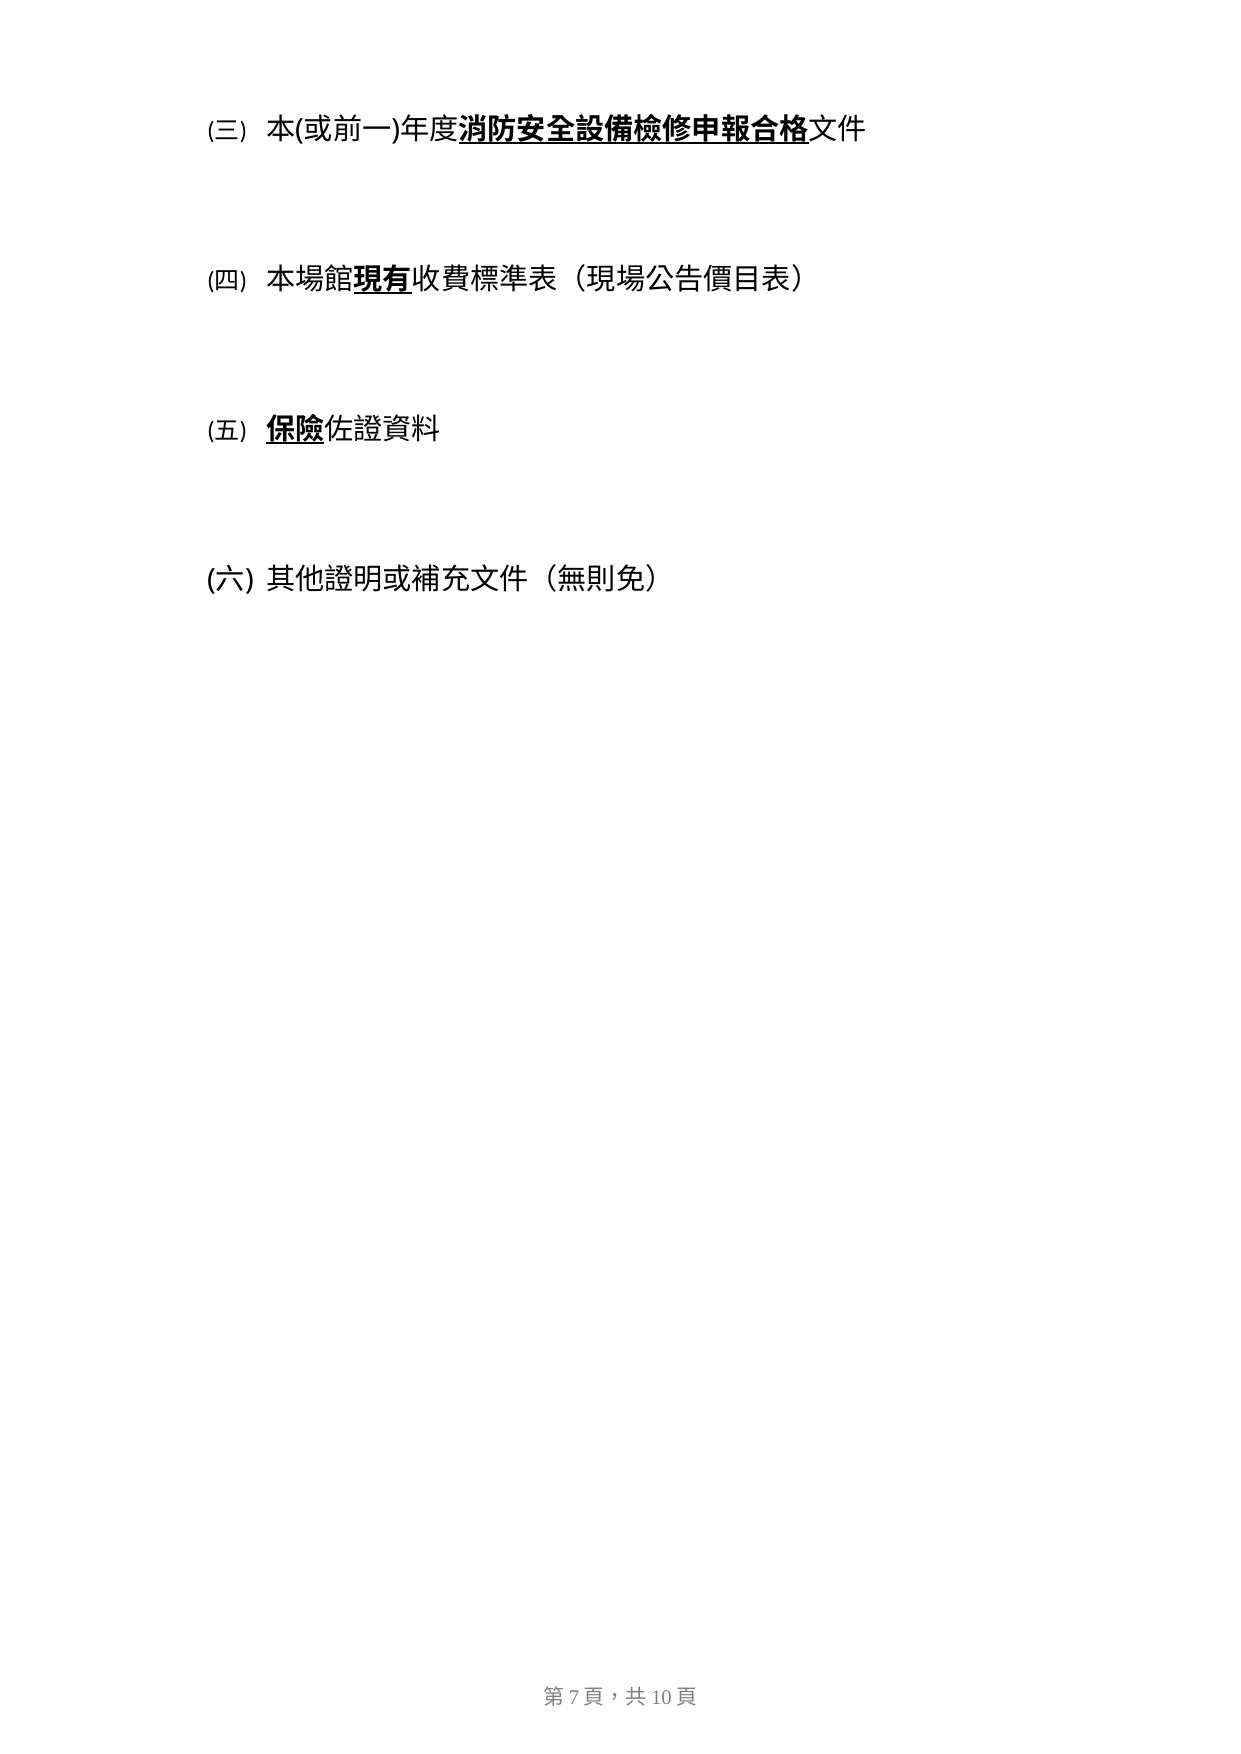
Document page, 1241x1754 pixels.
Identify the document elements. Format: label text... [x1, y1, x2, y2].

list 本場館現有收費標準表（現場公告價目表） [207, 239, 1122, 314]
list 本(或前一)年度消防安全設備檢修申報合格文件 [207, 89, 1122, 164]
list 其他證明或補充文件（無則免） [207, 539, 1122, 614]
list 保險佐證資料 [207, 389, 1122, 464]
